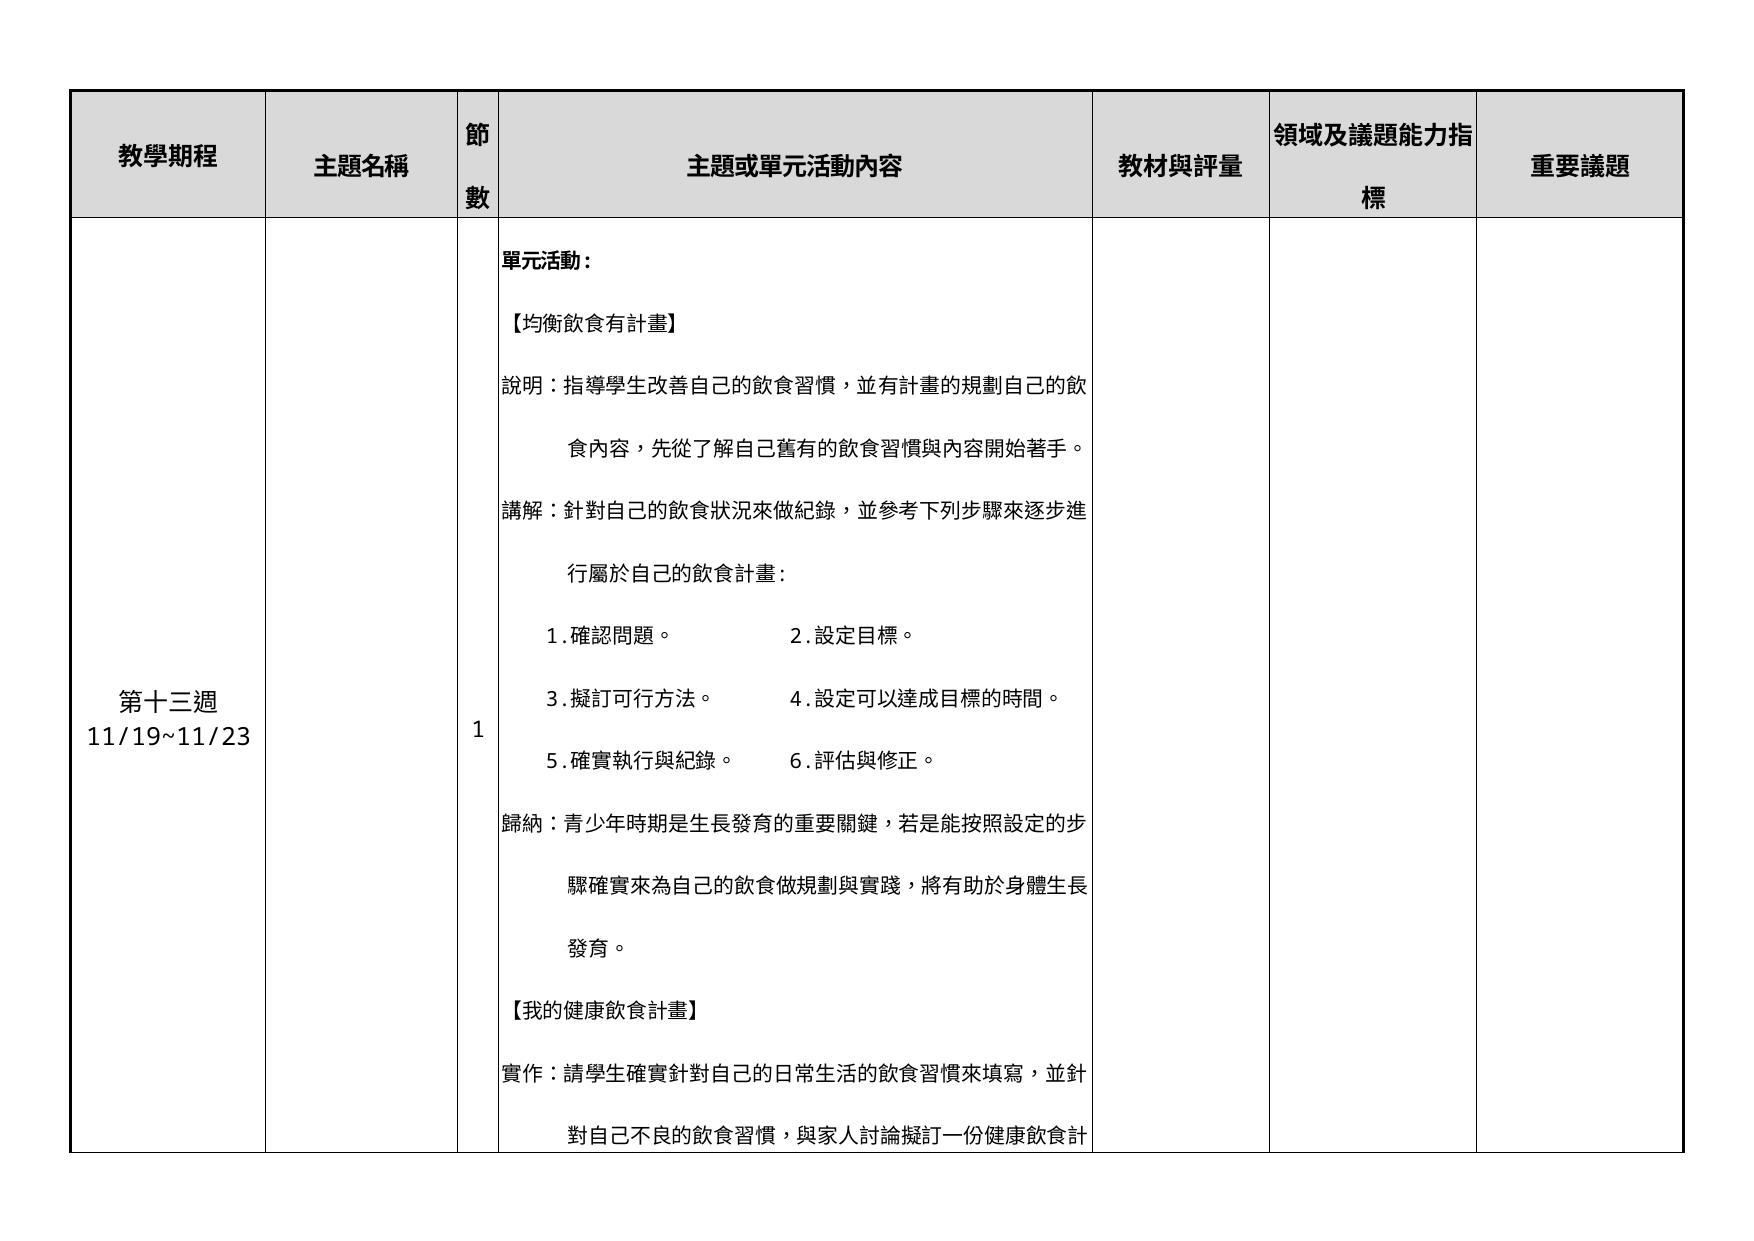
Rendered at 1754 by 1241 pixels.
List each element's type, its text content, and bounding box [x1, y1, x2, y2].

table_header 主題名稱 [266, 92, 457, 217]
table_header 教材與評量 [1093, 92, 1269, 217]
table_header 節數 [458, 92, 498, 217]
table_cell 第十三週 11/19~11/23 [72, 218, 265, 1152]
table_cell [1477, 218, 1682, 1152]
table_cell [1270, 218, 1476, 1152]
table_header 主題或單元活動內容 [499, 92, 1092, 217]
table_header 教學期程 [72, 92, 265, 217]
table_cell [266, 218, 457, 1152]
table_cell 1 [458, 218, 498, 1152]
table_cell [1093, 218, 1269, 1152]
table_header 重要議題 [1477, 92, 1682, 217]
table_header 領域及議題能力指標 [1270, 92, 1476, 217]
table_cell 單元活動: 【均衡飲食有計畫】 說明：指導學生改善自己的飲食習慣，並有計畫的規劃自己的飲食內容，先從了解自己舊有的飲食習慣與內容開始著手。 講解：針對自己的飲食狀況來做紀錄，並參考下列步驟來逐步進行屬於自己的飲食計畫: 1.確認問題。 2.設定目標。 3.擬訂可行方法。 4.設定可以達成目標的時間。 5.確實執行與紀錄。 6.評估與修正。 歸納：青少年時期是生長發育的重要關鍵，若是能按照設定的步驟確實來為自己的飲食做規劃與實踐，將有助於身體生長發育。 【我的健康飲食計畫】 實作：請學生確實針對自己的日常生活的飲食習慣來填寫，並針對自己不良的飲食習慣，與家人討論擬訂一份健康飲食計畫。 [499, 218, 1092, 1152]
